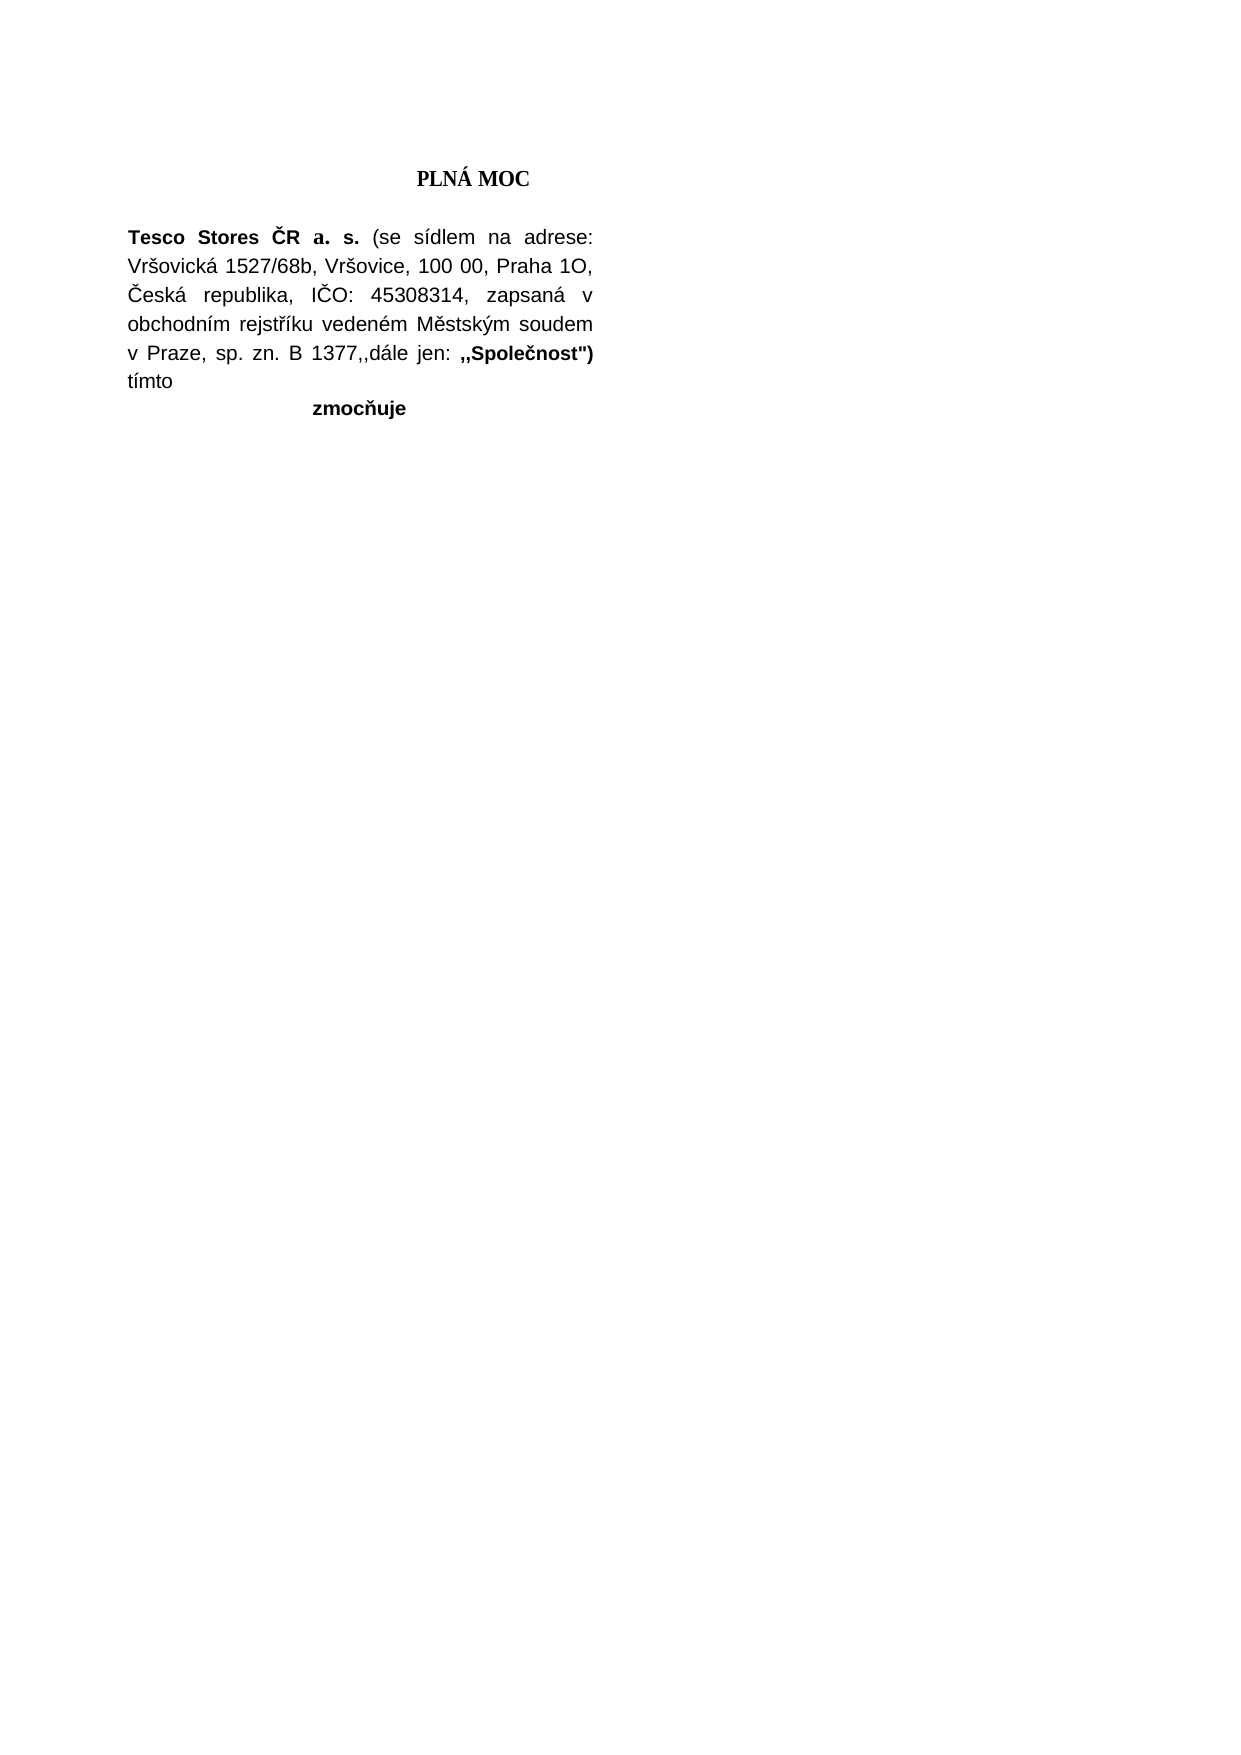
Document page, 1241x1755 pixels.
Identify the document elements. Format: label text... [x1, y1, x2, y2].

text Tesco Stores ČR a. s. (se sídlem na adrese: Vršovická 1527/68b, Vršovice, 100 00, Praha 1O, Česká republika, IČO: 45308314, zapsaná v obchodním rejstříku vedeném Městským soudem v Praze, sp. zn. B 1377,,dále jen: ,,Společnost") tímto [127, 223, 593, 393]
text zmocňuje [125, 398, 593, 419]
text PLNÁ MOC [79, 165, 1182, 192]
